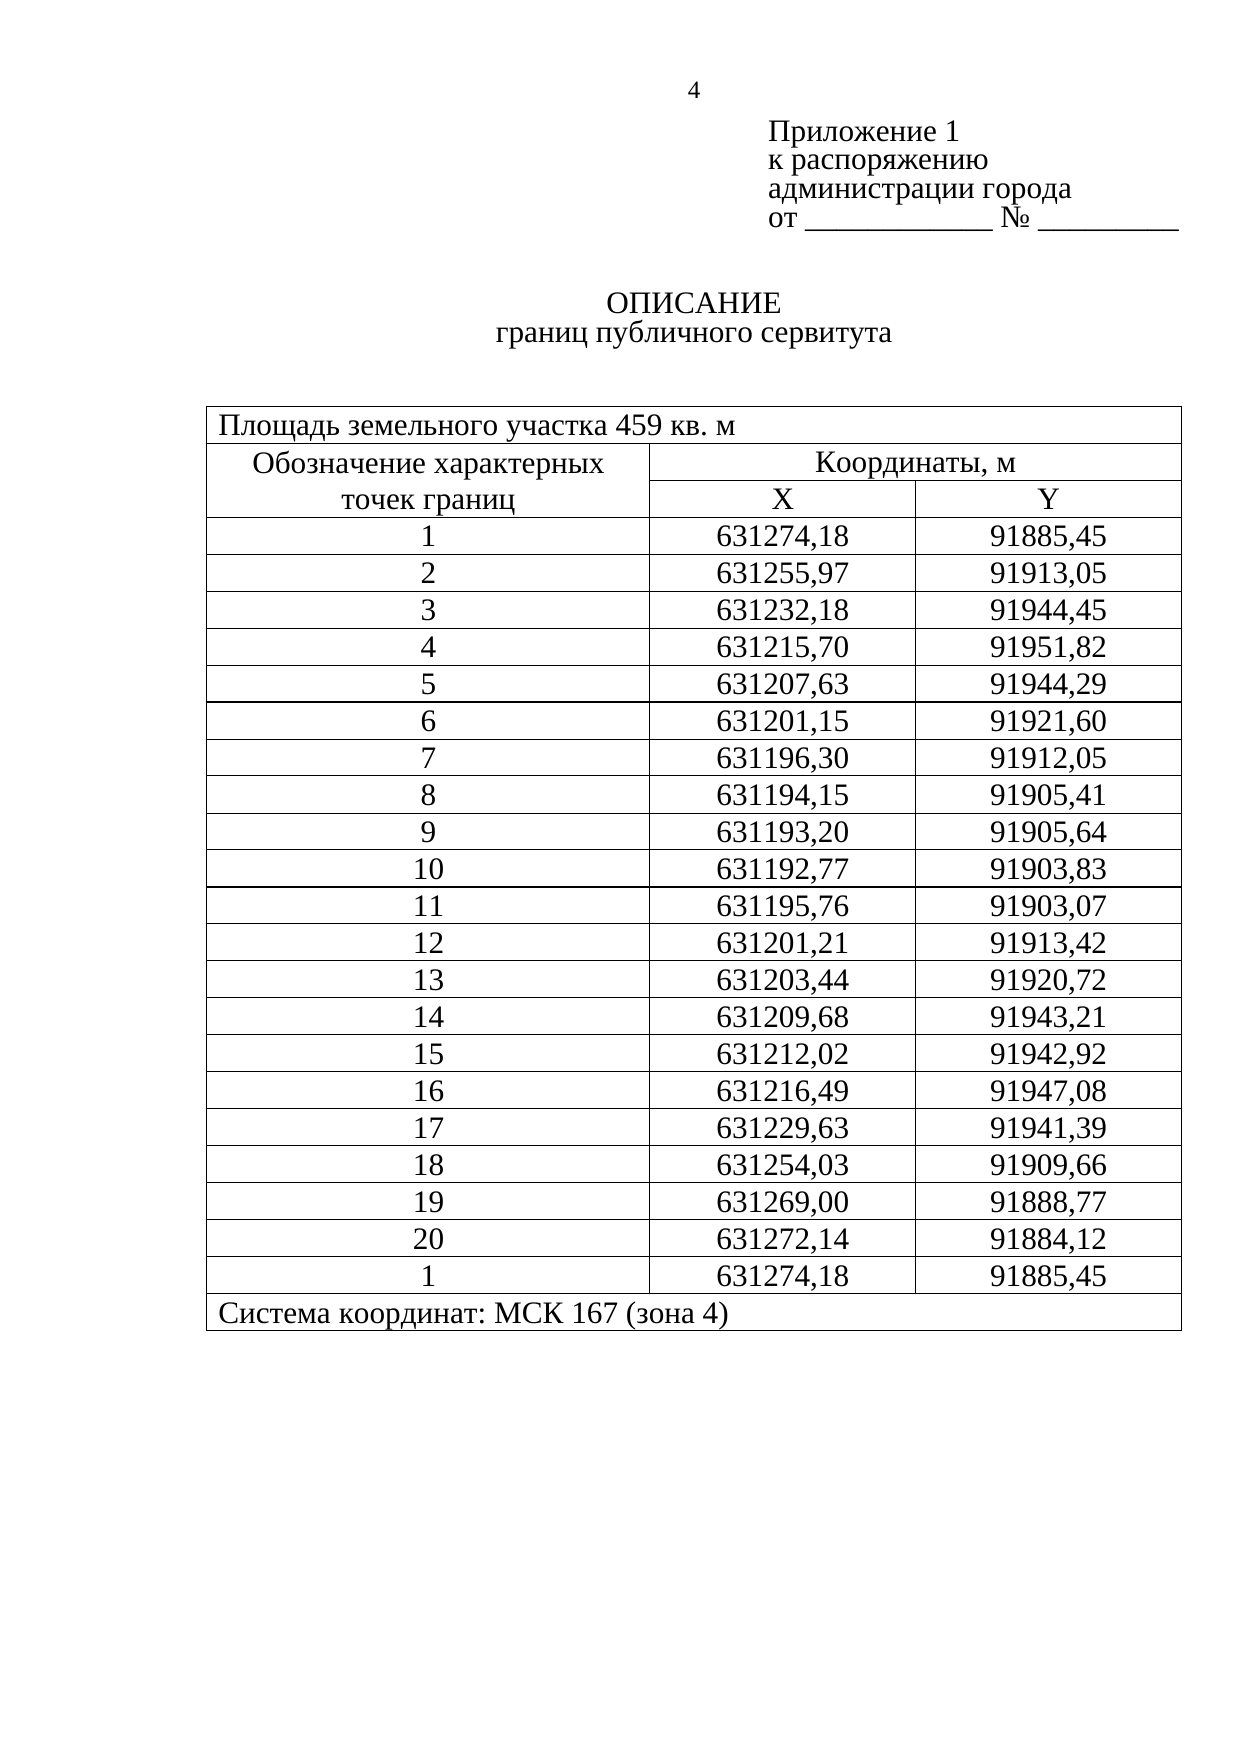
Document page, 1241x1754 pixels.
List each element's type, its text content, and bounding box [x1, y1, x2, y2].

table_cell 631269,00 [650, 1183, 915, 1219]
table_cell 13 [207, 961, 649, 997]
table_cell 631212,02 [650, 1035, 915, 1071]
table_cell 10 [207, 850, 649, 886]
table_cell 9 [207, 814, 649, 849]
text к распоряжению [207, 147, 1181, 176]
table_cell 91921,60 [916, 703, 1181, 738]
table_cell 91913,05 [916, 555, 1181, 591]
table_cell 2 [207, 555, 649, 591]
table_cell 91884,12 [916, 1220, 1181, 1256]
table_cell 631209,68 [650, 998, 915, 1034]
table_cell 15 [207, 1035, 649, 1071]
table_cell 91885,45 [916, 518, 1181, 553]
table_cell 631229,63 [650, 1109, 915, 1145]
table_cell 91909,66 [916, 1146, 1181, 1182]
table_cell 91903,07 [916, 888, 1181, 923]
table_cell 19 [207, 1183, 649, 1219]
table_cell 631232,18 [650, 592, 915, 627]
table_cell 17 [207, 1109, 649, 1145]
table_cell 8 [207, 776, 649, 812]
table_cell 631255,97 [650, 555, 915, 591]
table_cell 631216,49 [650, 1072, 915, 1108]
table_cell 91941,39 [916, 1109, 1181, 1145]
table_cell 91903,83 [916, 850, 1181, 886]
table_cell Система координат: МСК 167 (зона 4) [207, 1294, 1181, 1330]
table_cell 91943,21 [916, 998, 1181, 1034]
table_cell 91951,82 [916, 629, 1181, 664]
text администрации города [207, 176, 1181, 204]
table_cell 631192,77 [650, 850, 915, 886]
table_cell 631194,15 [650, 776, 915, 812]
table_cell 631201,15 [650, 703, 915, 738]
table_cell 5 [207, 666, 649, 701]
table_cell 7 [207, 740, 649, 775]
table_cell 11 [207, 888, 649, 923]
table_cell 631215,70 [650, 629, 915, 664]
table_cell 91888,77 [916, 1183, 1181, 1219]
table_cell Y [916, 481, 1181, 517]
table_cell 91944,45 [916, 592, 1181, 627]
table_cell 91942,92 [916, 1035, 1181, 1071]
text Приложение 1 [207, 118, 1181, 147]
table_cell 91913,42 [916, 924, 1181, 960]
table_cell 14 [207, 998, 649, 1034]
table_cell 12 [207, 924, 649, 960]
table_cell 91905,64 [916, 814, 1181, 849]
table_cell 91885,45 [916, 1257, 1181, 1293]
table_cell 1 [207, 1257, 649, 1293]
table_cell 6 [207, 703, 649, 738]
table_cell Координаты, м [650, 444, 1181, 479]
table_cell 631274,18 [650, 1257, 915, 1293]
table_cell 4 [207, 629, 649, 664]
table_cell 91905,41 [916, 776, 1181, 812]
table_cell 631272,14 [650, 1220, 915, 1256]
table_header Площадь земельного участка 459 кв. м [207, 407, 1181, 443]
table_cell 1 [207, 518, 649, 553]
table_cell 631274,18 [650, 518, 915, 553]
table_cell 20 [207, 1220, 649, 1256]
table_cell 631207,63 [650, 666, 915, 701]
table_cell 91947,08 [916, 1072, 1181, 1108]
text ОПИСАНИЕ [207, 291, 1181, 319]
table_cell 16 [207, 1072, 649, 1108]
table_cell 631201,21 [650, 924, 915, 960]
table_cell 91912,05 [916, 740, 1181, 775]
table_cell 631254,03 [650, 1146, 915, 1182]
table_cell 631196,30 [650, 740, 915, 775]
table_cell 631193,20 [650, 814, 915, 849]
table_cell 18 [207, 1146, 649, 1182]
table_cell X [650, 481, 915, 517]
table_cell 91920,72 [916, 961, 1181, 997]
table_cell 631203,44 [650, 961, 915, 997]
table_cell 3 [207, 592, 649, 627]
table_cell 631195,76 [650, 888, 915, 923]
text границ публичного сервитута [207, 319, 1181, 348]
text от ____________ № _________ [207, 204, 1181, 233]
table_cell Обозначение характерных точек границ [207, 444, 649, 517]
table_cell 91944,29 [916, 666, 1181, 701]
